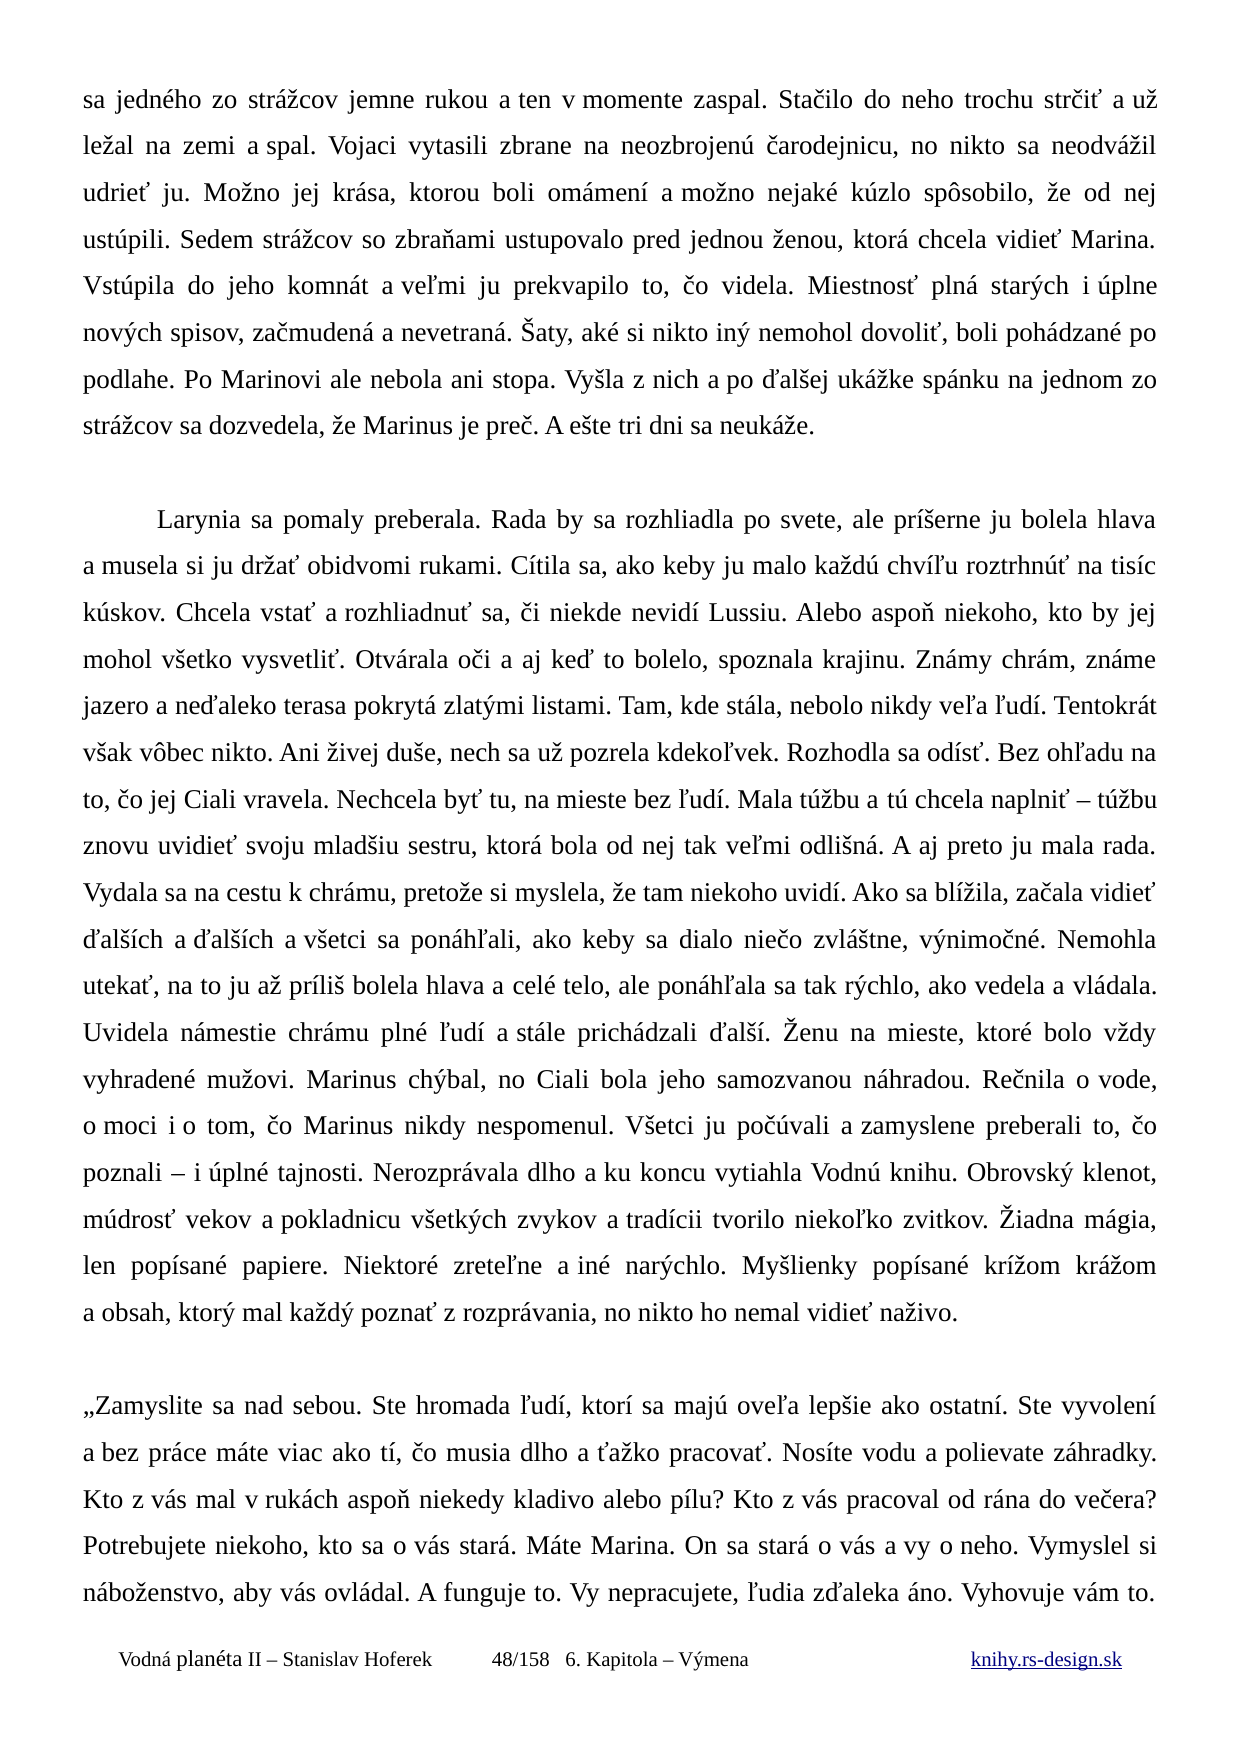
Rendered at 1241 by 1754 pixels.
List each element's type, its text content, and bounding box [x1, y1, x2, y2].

text sa jedného zo strážcov jemne rukou a ten v momente zaspal. Stačilo do neho trochu strčiť a už ležal na zemi a spal. Vojaci vytasili zbrane na neozbrojenú čarodejnicu, no nikto sa neodvážil udrieť ju. Možno jej krása, ktorou boli omámení a možno nejaké kúzlo spôsobilo, že od nej ustúpili. Sedem strážcov so zbraňami ustupovalo pred jednou ženou, ktorá chcela vidieť Marina. Vstúpila do jeho komnát a veľmi ju prekvapilo to, čo videla. Miestnosť plná starých i úplne nových spisov, začmudená a nevetraná. Šaty, aké si nikto iný nemohol dovoliť, boli pohádzané po podlahe. Po Marinovi ale nebola ani stopa. Vyšla z nich a po ďalšej ukážke spánku na jednom zo strážcov sa dozvedela, že Marinus je preč. A ešte tri dni sa neukáže. [83, 83, 1157, 441]
text Larynia sa pomaly preberala. Rada by sa rozhliadla po svete, ale príšerne ju bolela hlava a musela si ju držať obidvomi rukami. Cítila sa, ako keby ju malo každú chvíľu roztrhnúť na tisíc kúskov. Chcela vstať a rozhliadnuť sa, či niekde nevidí Lussiu. Alebo aspoň niekoho, kto by jej mohol všetko vysvetliť. Otvárala oči a aj keď to bolelo, spoznala krajinu. Známy chrám, známe jazero a neďaleko terasa pokrytá zlatými listami. Tam, kde stála, nebolo nikdy veľa ľudí. Tentokrát však vôbec nikto. Ani živej duše, nech sa už pozrela kdekoľvek. Rozhodla sa odísť. Bez ohľadu na to, čo jej Ciali vravela. Nechcela byť tu, na mieste bez ľudí. Mala túžbu a tú chcela naplniť – túžbu znovu uvidieť svoju mladšiu sestru, ktorá bola od nej tak veľmi odlišná. A aj preto ju mala rada. Vydala sa na cestu k chrámu, pretože si myslela, že tam niekoho uvidí. Ako sa blížila, začala vidieť ďalších a ďalších a všetci sa ponáhľali, ako keby sa dialo niečo zvláštne, výnimočné. Nemohla utekať, na to ju až príliš bolela hlava a celé telo, ale ponáhľala sa tak rýchlo, ako vedela a vládala. Uvidela námestie chrámu plné ľudí a stále prichádzali ďalší. Ženu na mieste, ktoré bolo vždy vyhradené mužovi. Marinus chýbal, no Ciali bola jeho samozvanou náhradou. Rečnila o vode, o moci i o tom, čo Marinus nikdy nespomenul. Všetci ju počúvali a zamyslene preberali to, čo poznali – i úplné tajnosti. Nerozprávala dlho a ku koncu vytiahla Vodnú knihu. Obrovský klenot, múdrosť vekov a pokladnicu všetkých zvykov a tradícii tvorilo niekoľko zvitkov. Žiadna mágia, len popísané papiere. Niektoré zreteľne a iné narýchlo. Myšlienky popísané krížom krážom a obsah, ktorý mal každý poznať z rozprávania, no nikto ho nemal vidieť naživo. [83, 503, 1157, 1327]
text „Zamyslite sa nad sebou. Ste hromada ľudí, ktorí sa majú oveľa lepšie ako ostatní. Ste vyvolení a bez práce máte viac ako tí, čo musia dlho a ťažko pracovať. Nosíte vodu a polievate záhradky. Kto z vás mal v rukách aspoň niekedy kladivo alebo pílu? Kto z vás pracoval od rána do večera? Potrebujete niekoho, kto sa o vás stará. Máte Marina. On sa stará o vás a vy o neho. Vymyslel si náboženstvo, aby vás ovládal. A funguje to. Vy nepracujete, ľudia zďaleka áno. Vyhovuje vám to. [83, 1389, 1157, 1607]
